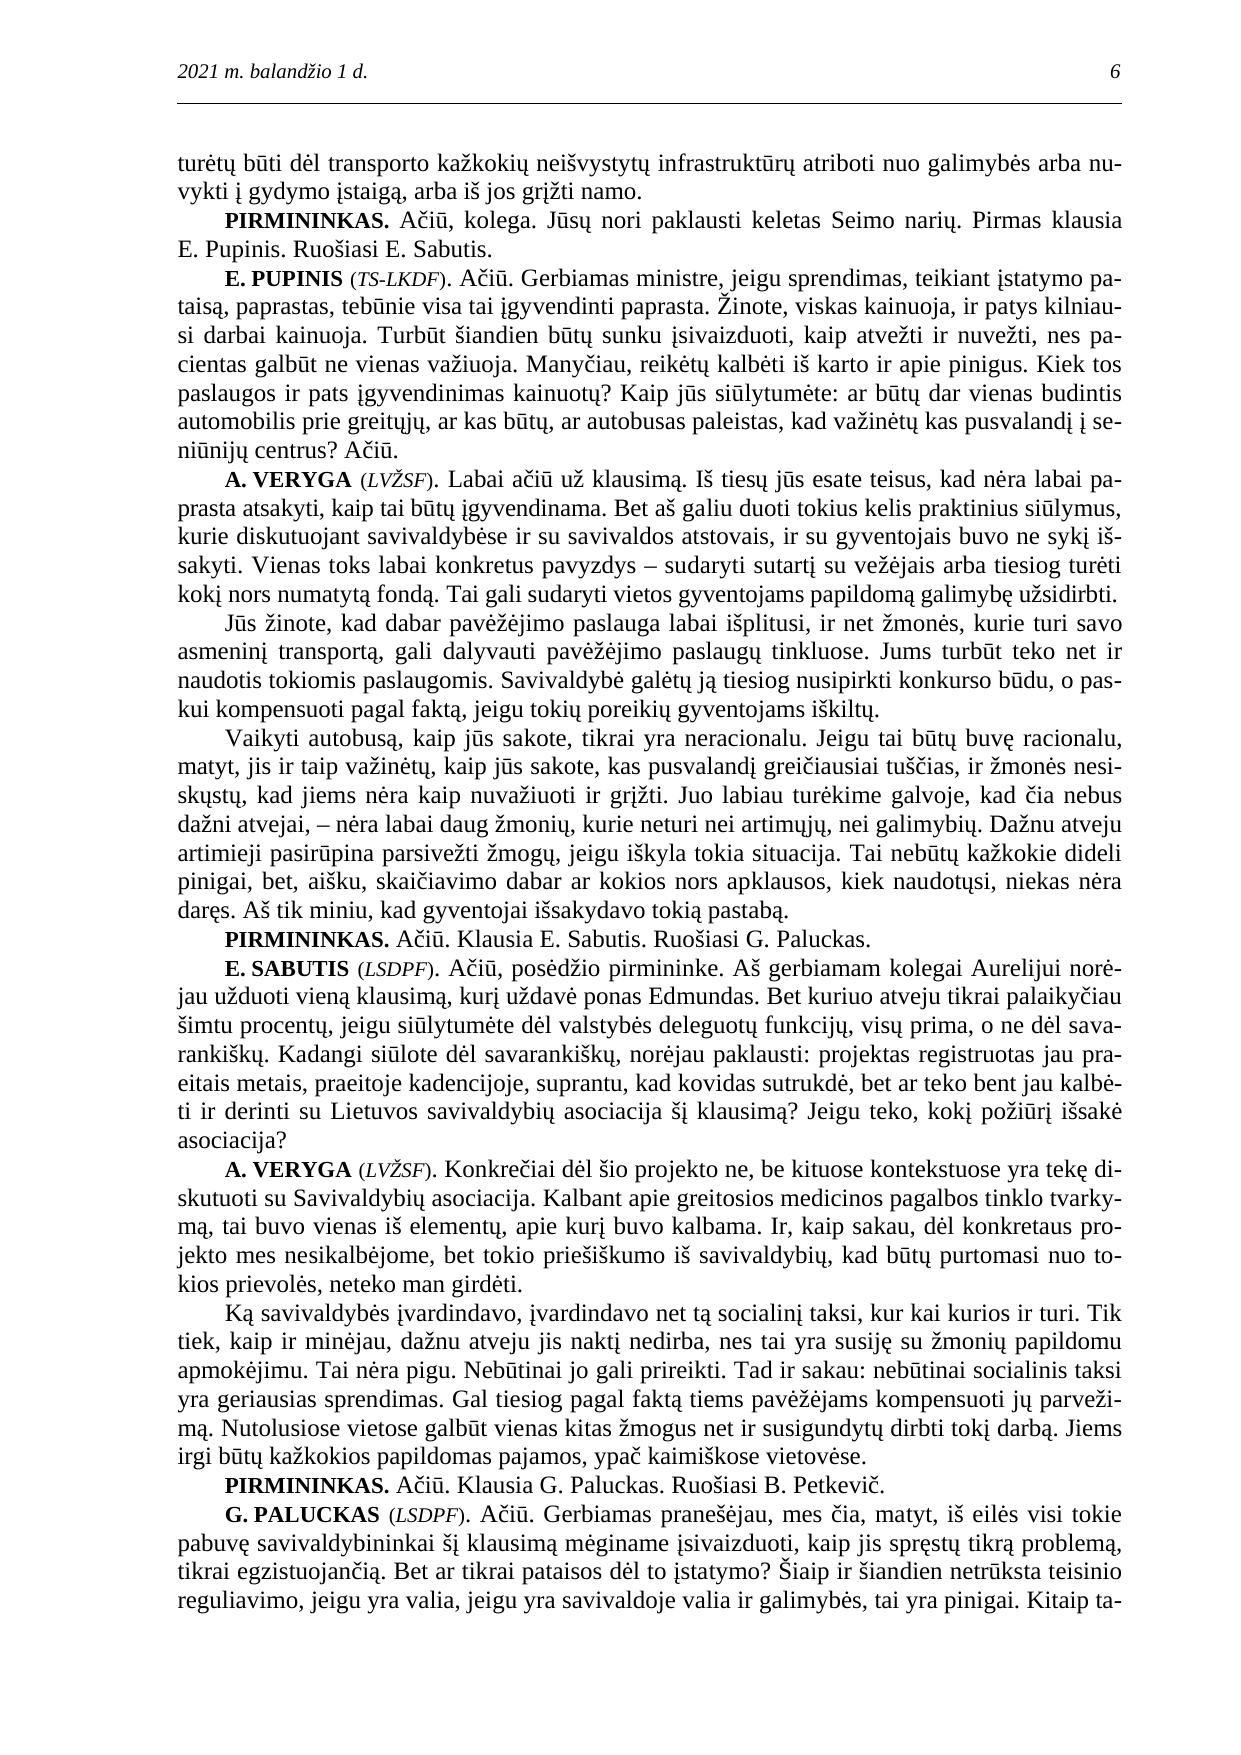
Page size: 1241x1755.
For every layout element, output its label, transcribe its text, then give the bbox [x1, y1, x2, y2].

text Vai­ky­ti au­to­bu­są, kaip jūs sa­ko­te, tik­rai yra ne­ra­cio­na­lu. Jei­gu tai bū­tų bu­vę ra­cio­na­lu, ma­tyt, jis ir taip va­ži­nė­tų, kaip jūs sa­ko­te, kas pus­va­lan­dį grei­čiau­siai tuš­čias, ir žmo­nės ne­si­skųs­tų, kad jiems nė­ra kaip nu­va­žiuo­ti ir grįž­ti. Juo la­biau tu­rė­ki­me gal­vo­je, kad čia ne­bus daž­ni at­ve­jai, – nė­ra la­bai daug žmo­nių, ku­rie ne­tu­ri nei ar­ti­mų­jų, nei ga­li­my­bių. Daž­nu at­ve­ju ar­ti­mie­ji pa­si­rū­pi­na par­si­vež­ti žmo­gų, jei­gu iš­ky­la to­kia si­tu­a­ci­ja. Tai ne­bū­tų kaž­ko­kie di­de­li pi­ni­gai, bet, aiš­ku, skai­čia­vi­mo da­bar ar ko­kios nors ap­klau­sos, kiek nau­do­tų­si, nie­kas nė­ra da­ręs. Aš tik mi­niu, kad gy­ven­to­jai iš­sa­ky­da­vo to­kią pa­sta­bą. [177, 723, 1122, 924]
text E. PUPINIS (TS-LKDF). Ačiū. Ger­bia­mas mi­nist­re, jei­gu spren­di­mas, tei­kiant įsta­ty­mo pa­tai­są, pa­pras­tas, te­bū­nie vi­sa tai įgy­ven­din­ti pa­pras­ta. Ži­no­te, vis­kas kai­nuo­ja, ir pa­tys kil­niau­si dar­bai kai­nuo­ja. Tur­būt šian­dien bū­tų sun­ku įsi­vaiz­duo­ti, kaip at­vež­ti ir nu­vež­ti, nes pa­cientas gal­būt ne vie­nas va­žiuo­ja. Ma­ny­čiau, rei­kė­tų kal­bė­ti iš kar­to ir apie pi­ni­gus. Kiek tos pa­slau­gos ir pats įgy­ven­di­ni­mas kai­nuo­tų? Kaip jūs siū­ly­tu­mė­te: ar bū­tų dar vie­nas bu­din­tis au­to­mo­bi­lis prie grei­tų­jų, ar kas bū­tų, ar au­to­bu­sas pa­leis­tas, kad va­ži­nė­tų kas pus­va­lan­dį į se­niū­ni­jų cen­trus? Ačiū. [177, 263, 1122, 464]
text A. VERYGA (LVŽSF). Kon­kre­čiai dėl šio pro­jek­to ne, be ki­tuo­se kon­teks­tuo­se yra te­kę di­s­ku­tuo­ti su Sa­vi­val­dy­bių aso­cia­ci­ja. Kal­bant apie grei­to­sios me­di­ci­nos pa­gal­bos tin­klo tvar­ky­mą, tai bu­vo vie­nas iš ele­men­tų, apie ku­rį bu­vo kal­ba­ma. Ir, kaip sa­kau, dėl kon­kre­taus pro­jek­to mes ne­si­kal­bė­jo­me, bet to­kio prie­šiš­ku­mo iš sa­vi­val­dy­bių, kad bū­tų pur­to­ma­si nuo to­kios prie­vo­lės, ne­te­ko man gir­dė­ti. [177, 1154, 1122, 1298]
text A. VERYGA (LVŽSF). La­bai ačiū už klau­si­mą. Iš tie­sų jūs esa­te tei­sus, kad nė­ra la­bai pa­pras­ta at­sa­ky­ti, kaip tai bū­tų įgy­ven­di­na­ma. Bet aš ga­liu duo­ti to­kius ke­lis prak­ti­nius siū­ly­mus, ku­rie dis­ku­tuo­jant sa­vi­val­dy­bė­se ir su sa­vi­val­dos at­sto­vais, ir su gy­ven­to­jais bu­vo ne sy­kį iš­sa­ky­ti. Vie­nas toks la­bai kon­kre­tus pa­vyz­dys – su­da­ry­ti su­tar­tį su ve­žė­jais ar­ba tie­siog tu­rė­ti ko­kį nors nu­ma­ty­tą fon­dą. Tai ga­li su­da­ry­ti vie­tos gy­ven­to­jams pa­pil­do­mą ga­li­my­bę už­si­dirb­ti. [177, 464, 1122, 608]
text Ką sa­vi­val­dy­bės įva­rdin­da­vo, įva­rdin­da­vo net tą so­cia­li­nį tak­si, kur kai ku­rios ir tu­ri. Tik tiek, kaip ir mi­nė­jau, daž­nu at­ve­ju jis nak­tį ne­dir­ba, nes tai yra su­si­ję su žmo­nių pa­pil­do­mu ap­mo­kė­ji­mu. Tai nė­ra pi­gu. Ne­bū­ti­nai jo ga­li pri­reik­ti. Tad ir sa­kau: ne­bū­ti­nai so­cia­li­nis tak­si yra ge­riau­sias spren­di­mas. Gal tie­siog pa­gal fak­tą tiems pa­vė­žė­jams kom­pen­suo­ti jų par­ve­ži­mą. Nu­to­lu­sio­se vie­to­se gal­būt vie­nas ki­tas žmo­gus net ir su­si­gun­dy­tų dirb­ti to­kį dar­bą. Jiems ir­gi bū­tų kaž­ko­kios pa­pil­do­mas pa­ja­mos, ypač kai­miš­ko­se vie­to­vė­se. [177, 1298, 1122, 1470]
text PIRMININKAS. Ačiū. Klau­sia E. Sa­bu­tis. Ruo­šia­si G. Pa­luc­kas. [177, 924, 1122, 953]
text G. PALUCKAS (LSDPF). Ačiū. Ger­bia­mas pra­ne­šė­jau, mes čia, ma­tyt, iš ei­lės vi­si to­kie pa­bu­vę sa­vi­val­dy­bi­nin­kai šį klau­si­mą mė­gi­na­me įsi­vaiz­duo­ti, kaip jis spręs­tų tik­rą pro­ble­mą, tik­rai eg­zis­tuo­jan­čią. Bet ar tik­rai pa­tai­sos dėl to įsta­ty­mo? Šiaip ir šian­dien ne­trūks­ta tei­si­nio re­gu­lia­vi­mo, jei­gu yra va­lia, jei­gu yra sa­vi­val­do­je va­lia ir ga­li­my­bės, tai yra pi­ni­gai. Ki­taip ta­ [177, 1499, 1122, 1614]
text tu­rė­tų bū­ti dėl trans­por­to kaž­ko­kių ne­iš­vys­ty­tų in­fra­struk­tū­rų at­ri­bo­ti nuo ga­li­my­bės ar­ba nu­vyk­ti į gy­dy­mo įstai­gą, ar­ba iš jos grįž­ti na­mo. [177, 148, 1122, 205]
text Jūs ži­no­te, kad da­bar pa­vė­žė­ji­mo pa­slau­ga la­bai iš­pli­tu­si, ir net žmo­nės, ku­rie tu­ri sa­vo as­me­ni­nį trans­por­tą, ga­li da­ly­vau­ti pa­vė­žė­ji­mo pa­slau­gų tin­kluo­se. Jums tur­būt te­ko net ir nau­do­tis to­kio­mis pa­slau­go­mis. Sa­vi­val­dy­bė ga­lė­tų ją tie­siog nu­si­pirk­ti kon­kur­so bū­du, o pas­kui kom­pen­suo­ti pa­gal fak­tą, jei­gu to­kių po­rei­kių gy­ven­to­jams iš­kil­tų. [177, 608, 1122, 723]
text PIRMININKAS. Ačiū, ko­le­ga. Jū­sų no­ri pa­klaus­ti ke­le­tas Sei­mo na­rių. Pir­mas klau­sia E. Pu­pi­nis. Ruo­šia­si E. Sa­bu­tis. [177, 205, 1122, 263]
text E. SABUTIS (LSDPF). Ačiū, po­sė­džio pir­mi­nin­ke. Aš ger­bia­mam ko­le­gai Au­re­li­jui no­rė­jau už­duo­ti vie­ną klau­si­mą, ku­rį už­da­vė po­nas Ed­mun­das. Bet ku­riuo at­ve­ju tik­rai pa­lai­ky­čiau šim­tu pro­cen­tų, jei­gu siū­ly­tu­mė­te dėl vals­ty­bės de­le­guo­tų funk­ci­jų, vi­sų pri­ma, o ne dėl sa­va­ran­kiš­kų. Ka­dan­gi siū­lo­te dėl sa­va­ran­kiš­kų, no­rė­jau pa­klaus­ti: pro­jek­tas re­gist­ruo­tas jau pra­eitais me­tais, pra­ei­to­je ka­den­ci­jo­je, su­pran­tu, kad ko­vi­das su­truk­dė, bet ar te­ko bent jau kal­bė­ti ir de­rin­ti su Lie­tu­vos sa­vi­val­dy­bių aso­cia­ci­ja šį klau­si­mą? Jei­gu te­ko, ko­kį po­žiū­rį iš­sa­kė aso­cia­ci­ja? [177, 953, 1122, 1154]
text PIRMININKAS. Ačiū. Klau­sia G. Pa­luc­kas. Ruo­šia­si B. Pet­ke­vič. [177, 1470, 1122, 1499]
